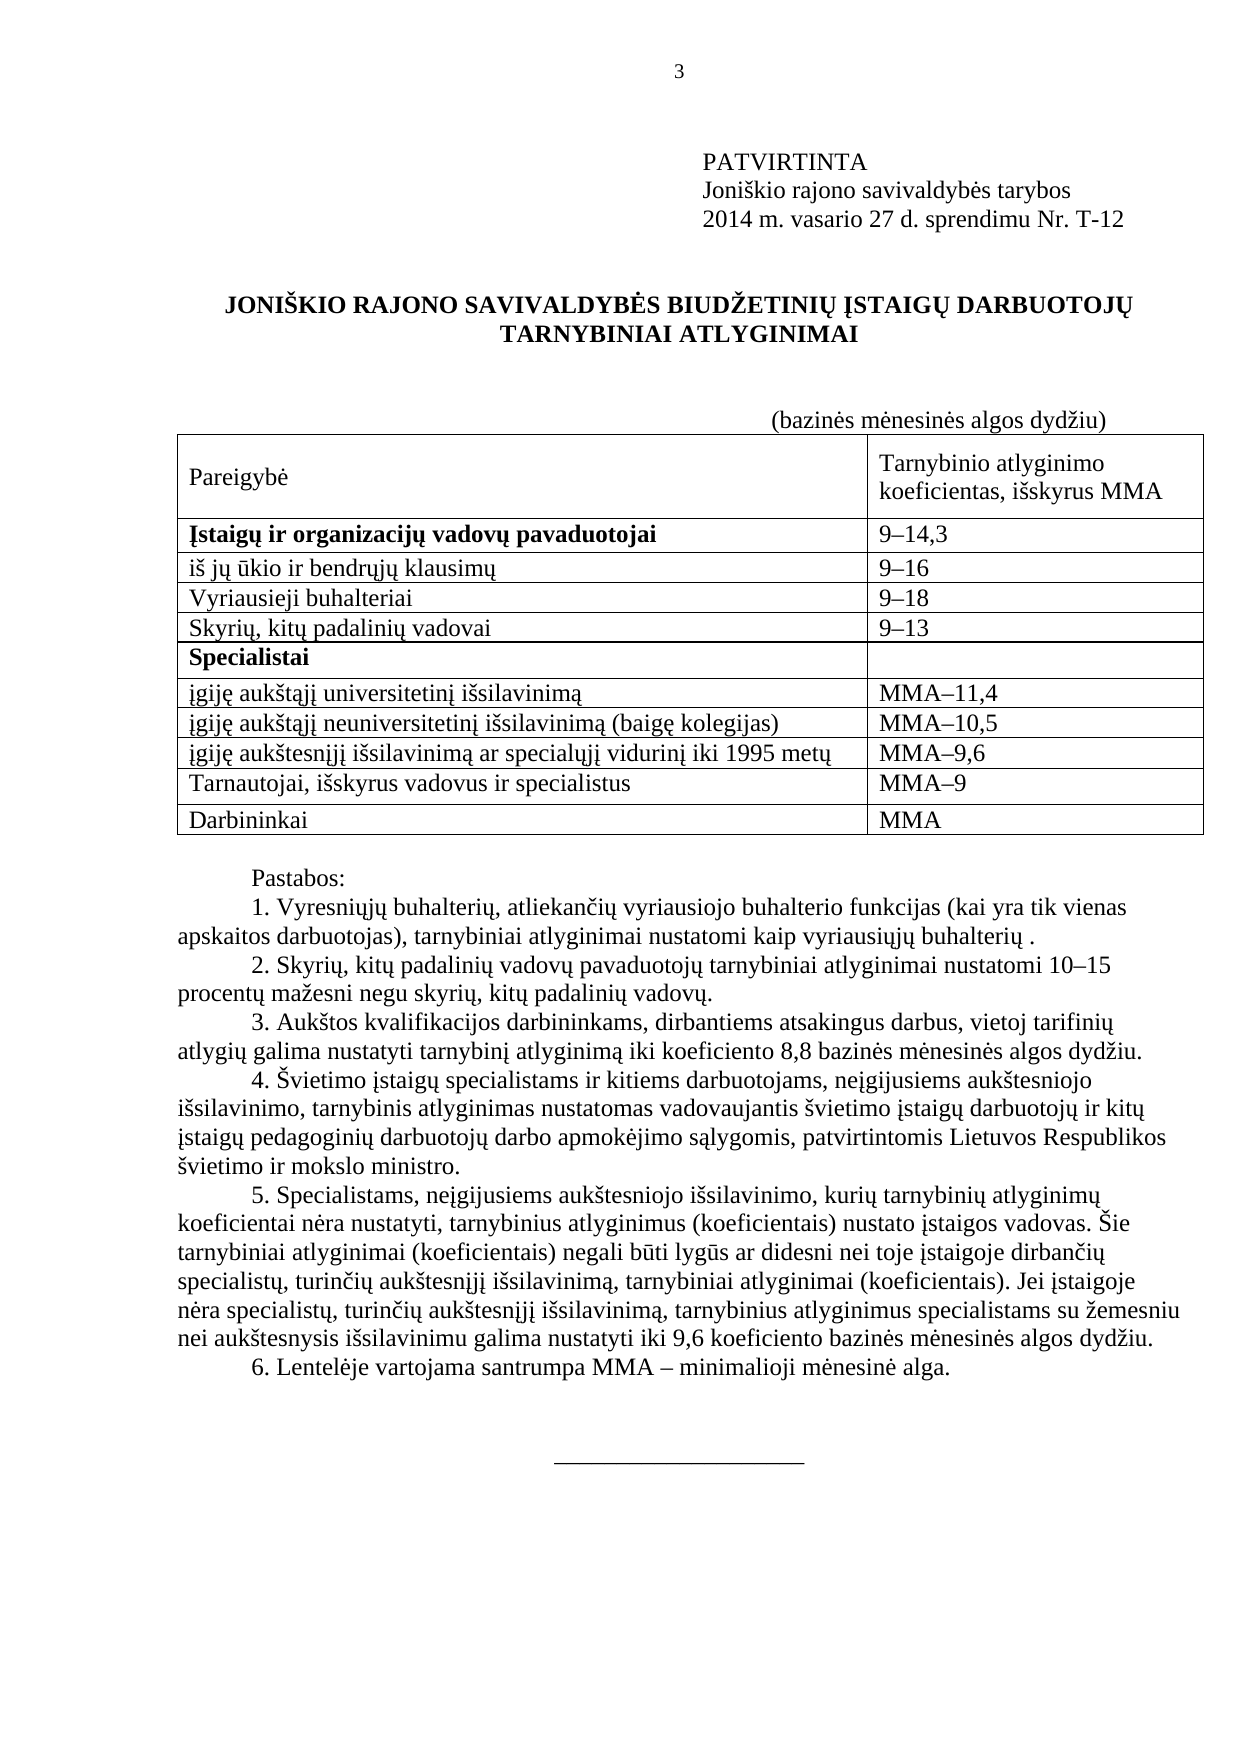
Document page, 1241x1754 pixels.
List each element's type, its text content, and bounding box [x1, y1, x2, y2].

table_cell Tarnautojai, išskyrus vadovus ir specialistus [178, 769, 867, 804]
table_cell MMA–10,5 [868, 708, 1203, 737]
table_cell iš jų ūkio ir bendrųjų klausimų [178, 553, 867, 582]
text Pastabos: [177, 863, 1181, 892]
text 3. Aukštos kvalifikacijos darbininkams, dirbantiems atsakingus darbus, vietoj tarifinių atlygių galima nustatyti tarnybinį atlyginimą iki koeficiento 8,8 bazinės mėnesinės algos dydžiu. [177, 1007, 1181, 1065]
table_cell MMA [868, 805, 1203, 834]
text 1. Vyresniųjų buhalterių, atliekančių vyriausiojo buhalterio funkcijas (kai yra tik vienas apskaitos darbuotojas), tarnybiniai atlyginimai nustatomi kaip vyriausiųjų buhalterių . [177, 892, 1181, 950]
text 2. Skyrių, kitų padalinių vadovų pavaduotojų tarnybiniai atlyginimai nustatomi 10–15 procentų mažesni negu skyrių, kitų padalinių vadovų. [177, 950, 1181, 1007]
text 6. Lentelėje vartojama santrumpa MMA – minimalioji mėnesinė alga. [177, 1352, 1181, 1381]
table_cell įgiję aukštesnįjį išsilavinimą ar specialųjį vidurinį iki 1995 metų [178, 738, 867, 767]
table_header Tarnybinio atlyginimo koeficientas, išskyrus MMA [868, 435, 1203, 518]
text 5. Specialistams, neįgijusiems aukštesniojo išsilavinimo, kurių tarnybinių atlyginimų koeficientai nėra nustatyti, tarnybinius atlyginimus (koeficientais) nustato įstaigos vadovas. Šie tarnybiniai atlyginimai (koeficientais) negali būti lygūs ar didesni nei toje įstaigoje dirbančių specialistų, turinčių aukštesnįjį išsilavinimą, tarnybiniai atlyginimai (koeficientais). Jei įstaigoje nėra specialistų, turinčių aukštesnįjį išsilavinimą, tarnybinius atlyginimus specialistams su žemesniu nei aukštesnysis išsilavinimu galima nustatyti iki 9,6 koeficiento bazinės mėnesinės algos dydžiu. [177, 1180, 1181, 1352]
text ____________________ [177, 1438, 1181, 1467]
table_header Pareigybė [178, 435, 867, 518]
table_cell 9–16 [868, 553, 1203, 582]
text PATVIRTINTA [627, 147, 1181, 176]
table_cell [868, 643, 1203, 677]
table_cell MMA–9,6 [868, 738, 1203, 767]
table_cell Darbininkai [178, 805, 867, 834]
table_cell Įstaigų ir organizacijų vadovų pavaduotojai [178, 519, 867, 552]
table_cell įgiję aukštąjį neuniversitetinį išsilavinimą (baigę kolegijas) [178, 708, 867, 737]
text Joniškio rajono savivaldybės tarybos [627, 176, 1181, 204]
table_cell MMA–11,4 [868, 679, 1203, 707]
table_cell 9–13 [868, 613, 1203, 641]
text JONIŠKIO RAJONO SAVIVALDYBĖS BIUDŽETINIŲ ĮSTAIGŲ DARBUOTOJŲ TARNYBINIAI ATLYGINIMAI [177, 291, 1181, 348]
table_cell 9–14,3 [868, 519, 1203, 552]
table_cell Specialistai [178, 643, 867, 677]
table_cell 9–18 [868, 583, 1203, 612]
text 4. Švietimo įstaigų specialistams ir kitiems darbuotojams, neįgijusiems aukštesniojo išsilavinimo, tarnybinis atlyginimas nustatomas vadovaujantis švietimo įstaigų darbuotojų ir kitų įstaigų pedagoginių darbuotojų darbo apmokėjimo sąlygomis, patvirtintomis Lietuvos Respublikos švietimo ir mokslo ministro. [177, 1065, 1181, 1180]
table_cell Skyrių, kitų padalinių vadovai [178, 613, 867, 641]
text (bazinės mėnesinės algos dydžiu) [177, 406, 1181, 434]
table_cell įgiję aukštąjį universitetinį išsilavinimą [178, 679, 867, 707]
text 2014 m. vasario 27 d. sprendimu Nr. T-12 [627, 204, 1181, 233]
table_cell MMA–9 [868, 769, 1203, 804]
table_cell Vyriausieji buhalteriai [178, 583, 867, 612]
